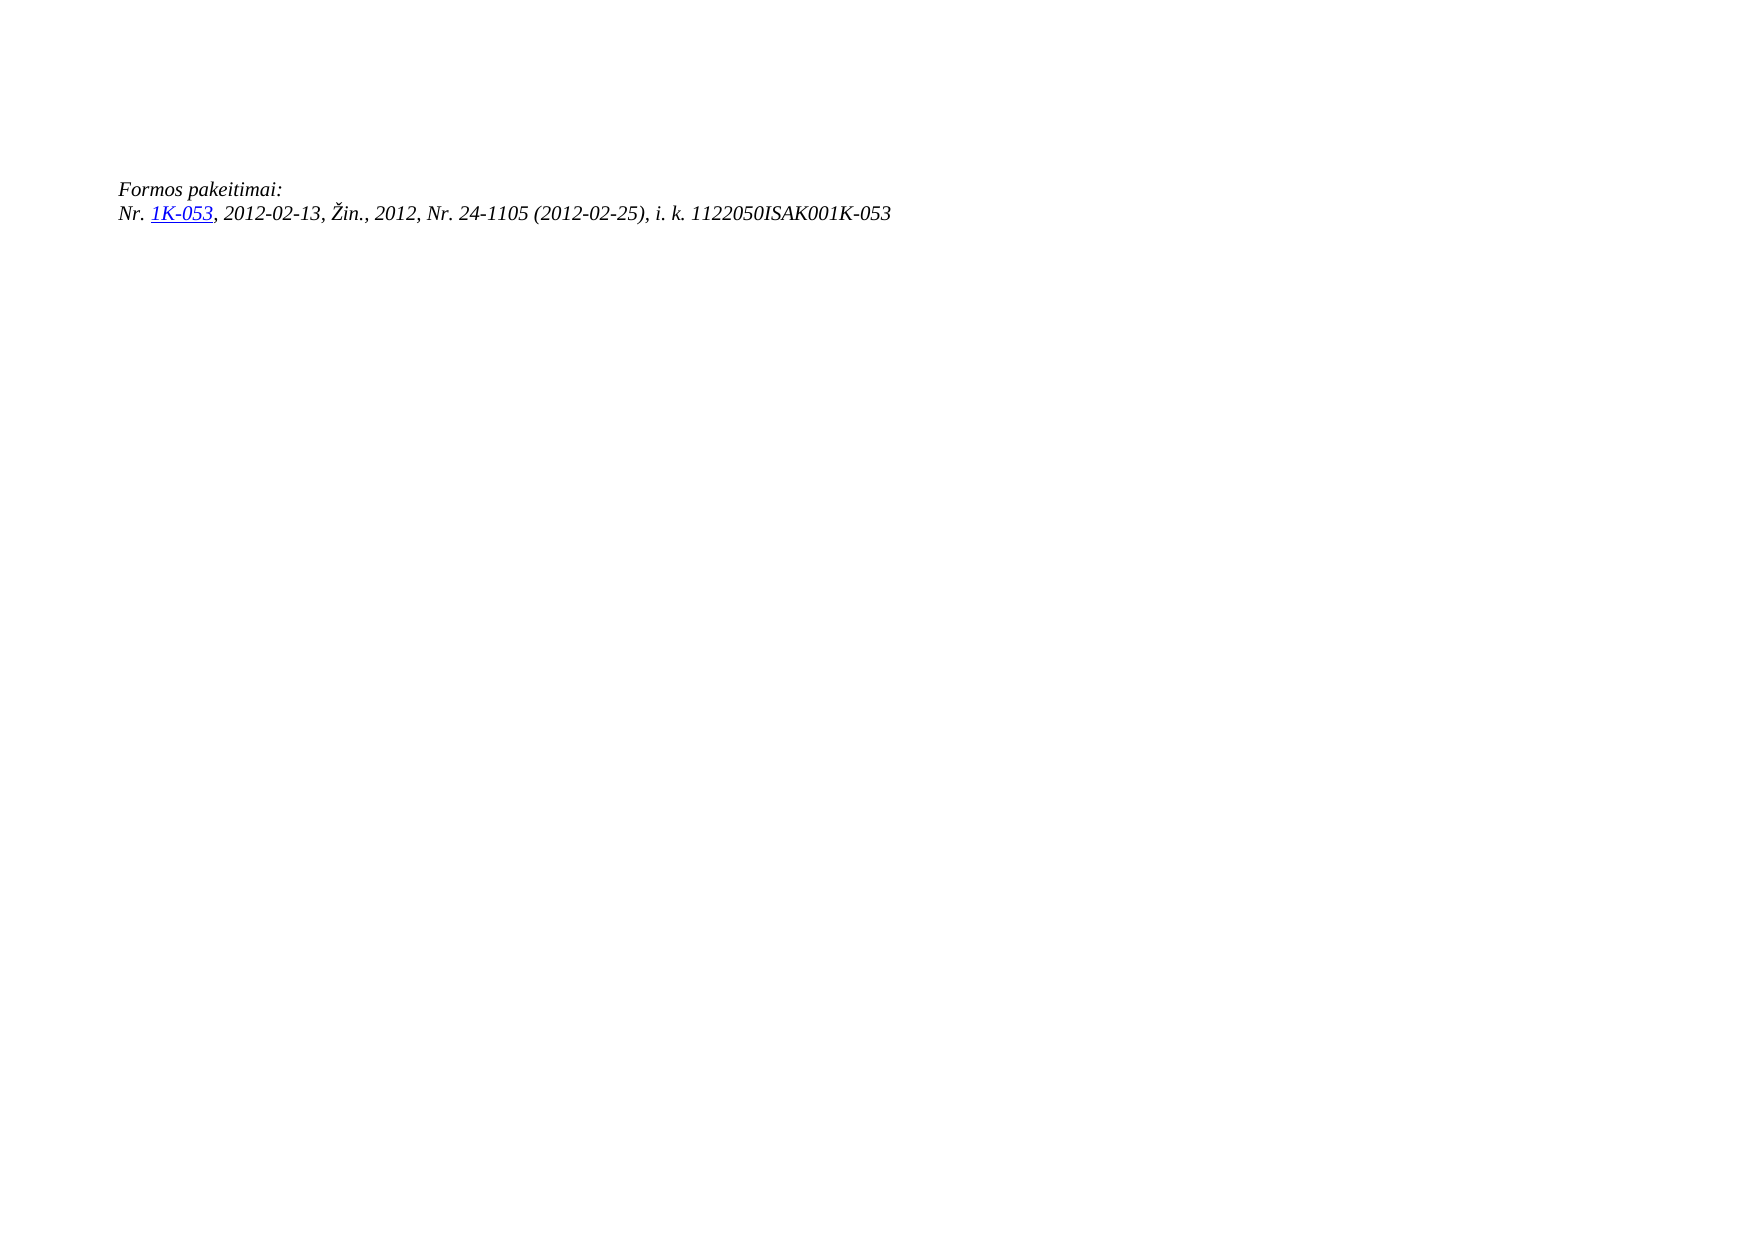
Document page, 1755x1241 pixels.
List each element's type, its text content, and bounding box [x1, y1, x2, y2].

text Nr. 1K-053, 2012-02-13, Žin., 2012, Nr. 24-1105 (2012-02-25), i. k. 1122050ISAK001K-053 [118, 201, 1636, 225]
text Formos pakeitimai: [118, 177, 1636, 201]
